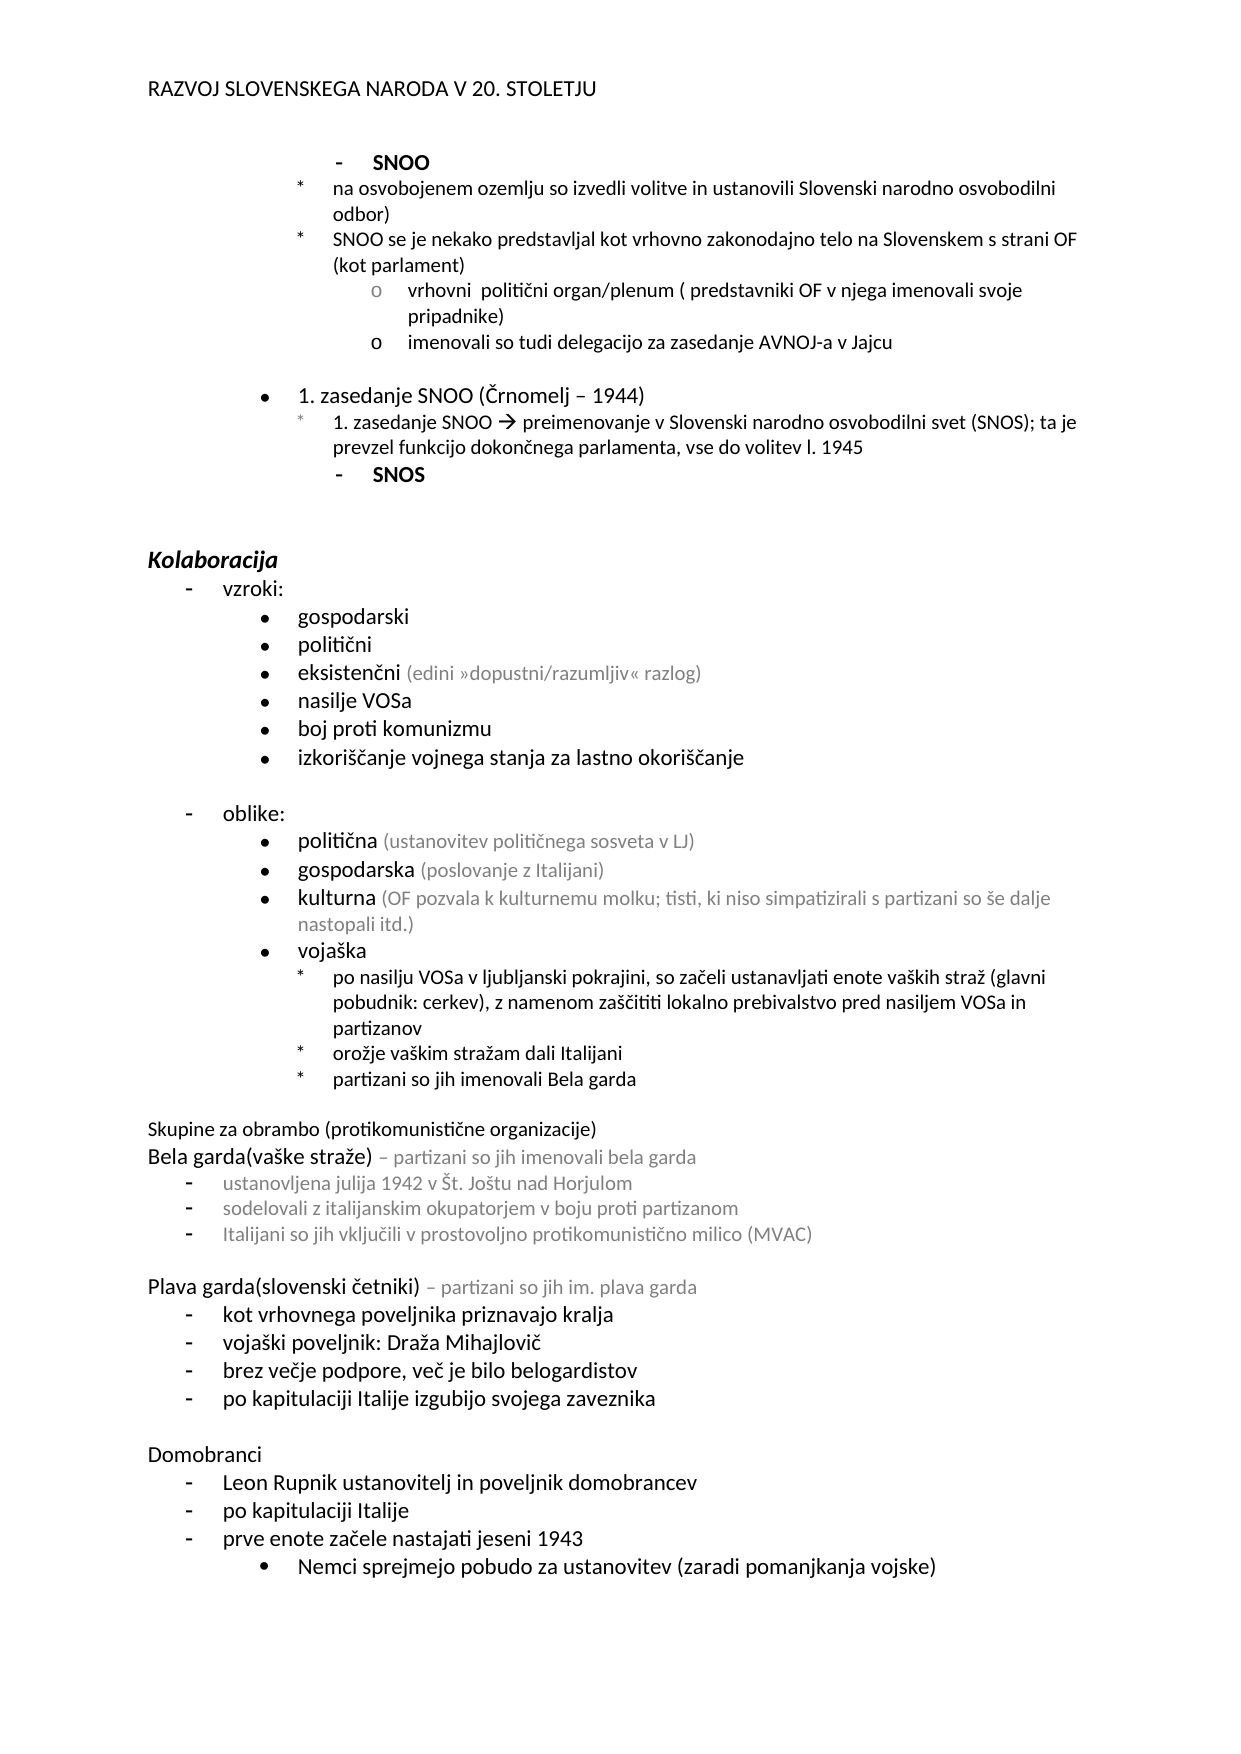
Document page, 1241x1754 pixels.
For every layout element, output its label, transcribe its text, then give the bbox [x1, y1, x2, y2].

list Italijani so jih vključili v prostovoljno protikomunistično milico (MVAC) [185, 1221, 1093, 1246]
list sodelovali z italijanskim okupatorjem v boju proti partizanom [185, 1196, 1093, 1221]
text Kolaboracija [148, 544, 1093, 574]
list izkoriščanje vojnega stanja za lastno okoriščanje [260, 743, 1093, 771]
list orožje vaškim stražam dali Italijani [295, 1040, 1093, 1066]
list gospodarski [260, 602, 1093, 631]
list vojaški poveljnik: Draža Mihajlovič [185, 1328, 1093, 1356]
list nasilje VOSa [260, 687, 1093, 714]
list boj proti komunizmu [260, 714, 1093, 743]
list vrhovni politični organ/plenum ( predstavniki OF v njega imenovali svoje pripadnike) [370, 277, 1093, 329]
text Domobranci [148, 1440, 1093, 1468]
list kulturna (OF pozvala k kulturnemu molku; tisti, ki niso simpatizirali s partizani so še dalje nastopali itd.) [260, 883, 1093, 936]
list na osvobojenem ozemlju so izvedli volitve in ustanovili Slovenski narodno osvobodilni odbor) [295, 176, 1093, 226]
list politična (ustanovitev političnega sosveta v LJ) [260, 827, 1093, 855]
list politični [260, 631, 1093, 658]
list kot vrhovnega poveljnika priznavajo kralja [185, 1300, 1093, 1328]
list imenovali so tudi delegacijo za zasedanje AVNOJ-a v Jajcu [370, 329, 1093, 356]
list vzroki: [185, 574, 1093, 602]
list partizani so jih imenovali Bela garda [295, 1066, 1093, 1091]
list Leon Rupnik ustanovitelj in poveljnik domobrancev [185, 1468, 1093, 1496]
list eksistenčni (edini »dopustni/razumljiv« razlog) [260, 658, 1093, 687]
list po kapitulaciji Italije [185, 1496, 1093, 1524]
list 1. zasedanje SNOO (Črnomelj – 1944) [260, 381, 1093, 409]
list oblike: [185, 799, 1093, 827]
list SNOO se je nekako predstavljal kot vrhovno zakonodajno telo na Slovenskem s strani OF (kot parlament) [295, 226, 1093, 277]
list ustanovljena julija 1942 v Št. Joštu nad Horjulom [185, 1170, 1093, 1196]
list vojaška [260, 936, 1093, 964]
text Plava garda(slovenski četniki) – partizani so jih im. plava garda [148, 1272, 1093, 1300]
list SNOS [335, 460, 1093, 488]
text Bela garda(vaške straže) – partizani so jih imenovali bela garda [148, 1142, 1093, 1170]
list po nasilju VOSa v ljubljanski pokrajini, so začeli ustanavljati enote vaških straž (glavni pobudnik: cerkev), z namenom zaščititi lokalno prebivalstvo pred nasiljem VOSa in partizanov [295, 964, 1093, 1040]
list gospodarska (poslovanje z Italijani) [260, 855, 1093, 883]
list po kapitulaciji Italije izgubijo svojega zaveznika [185, 1384, 1093, 1412]
list SNOO [335, 148, 1093, 176]
list Nemci sprejmejo pobudo za ustanovitev (zaradi pomanjkanja vojske) [260, 1552, 1093, 1580]
list prve enote začele nastajati jeseni 1943 [185, 1524, 1093, 1552]
text Skupine za obrambo (protikomunistične organizacije) [148, 1117, 1093, 1142]
list brez večje podpore, več je bilo belogardistov [185, 1356, 1093, 1384]
list 1. zasedanje SNOO  preimenovanje v Slovenski narodno osvobodilni svet (SNOS); ta je prevzel funkcijo dokončnega parlamenta, vse do volitev l. 1945 [295, 409, 1093, 460]
